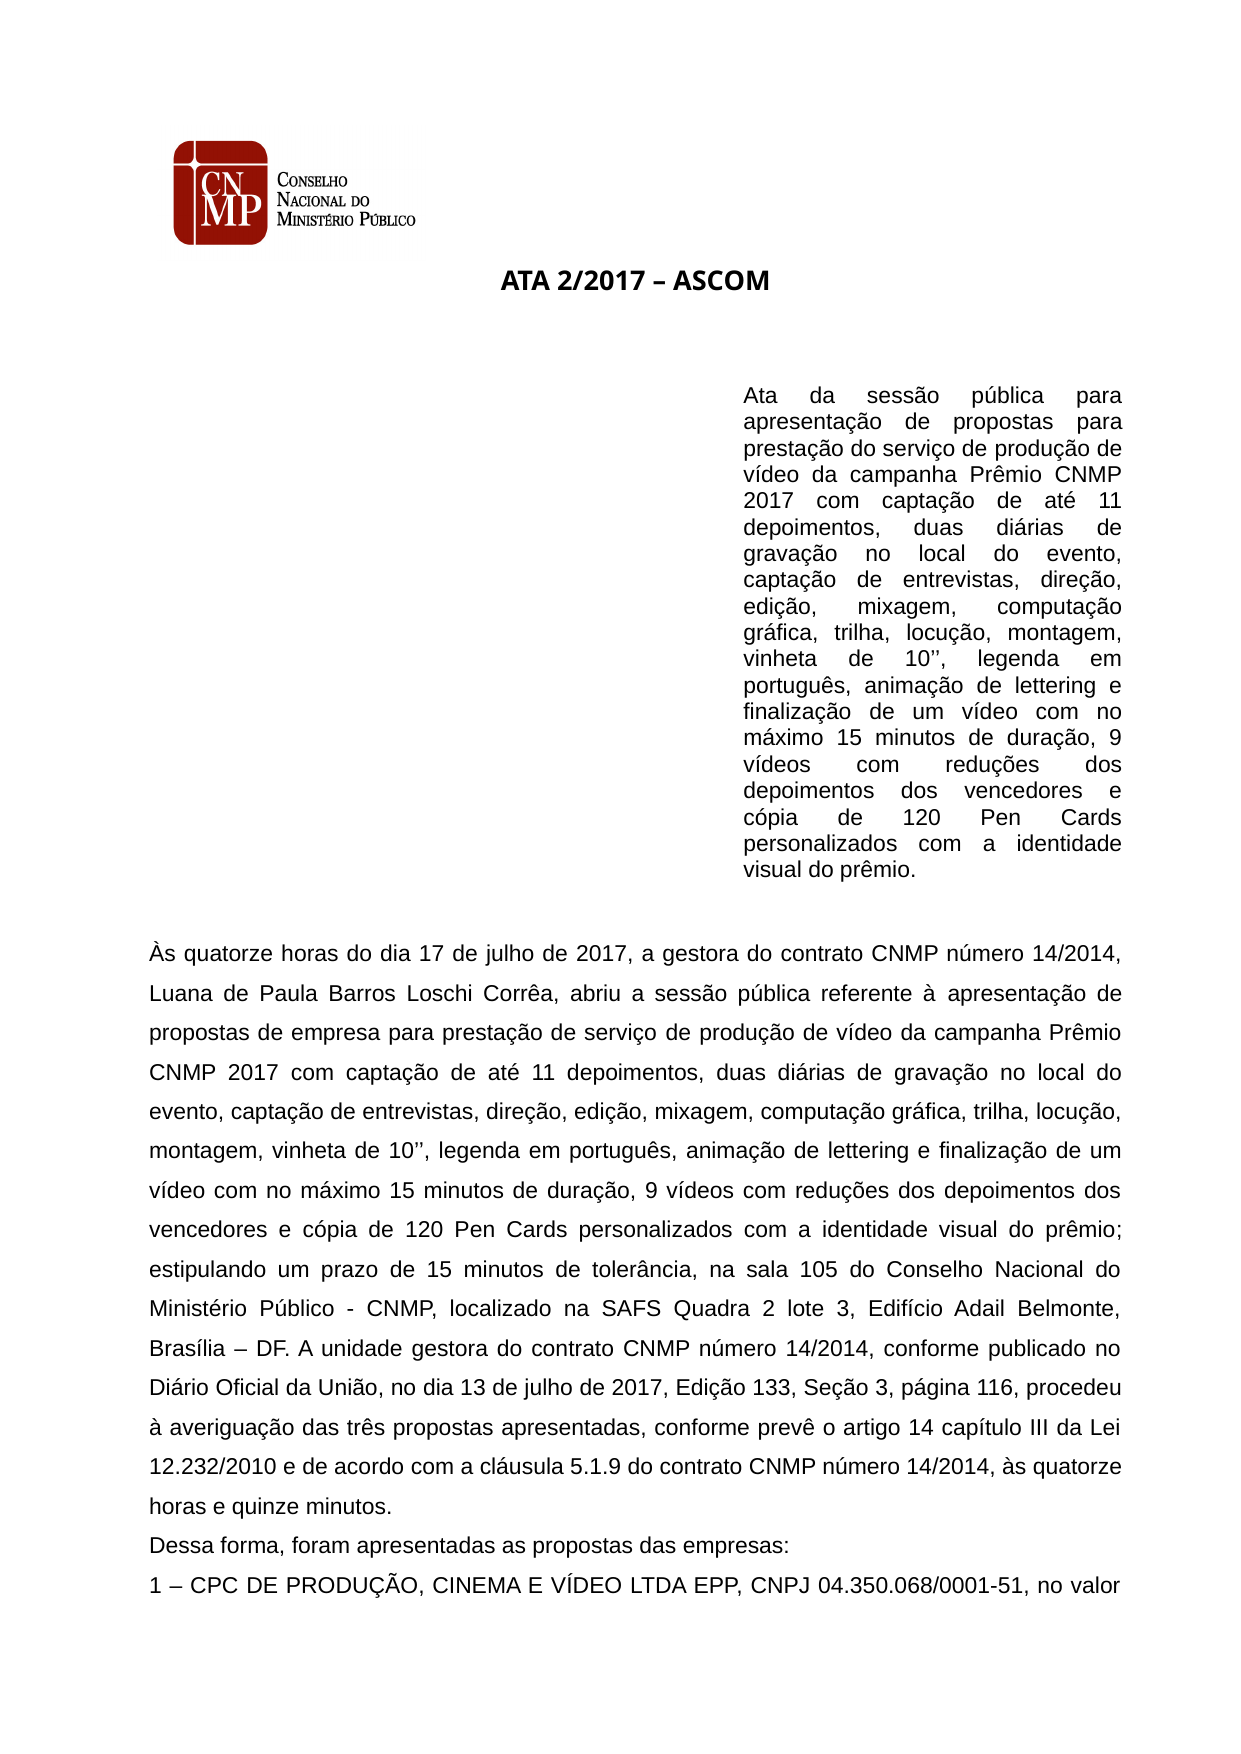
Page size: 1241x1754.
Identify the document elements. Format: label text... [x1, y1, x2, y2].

text 1 – CPC DE PRODUÇÃO, CINEMA E VÍDEO LTDA EPP, CNPJ 04.350.068/0001-51, no valor [149, 1572, 1122, 1598]
text Às quatorze horas do dia 17 de julho de 2017, a gestora do contrato CNMP número 14/2014, Luana de Paula Barros Loschi Corrêa, abriu a sessão pública referente à apresentação de propostas de empresa para prestação de serviço de produção de vídeo da campanha Prêmio CNMP 2017 com captação de até 11 depoimentos, duas diárias de gravação no local do evento, captação de entrevistas, direção, edição, mixagem, computação gráfica, trilha, locução, montagem, vinheta de 10’’, legenda em português, animação de lettering e finalização de um vídeo com no máximo 15 minutos de duração, 9 vídeos com reduções dos depoimentos dos vencedores e cópia de 120 Pen Cards personalizados com a identidade visual do prêmio; estipulando um prazo de 15 minutos de tolerância, na sala 105 do Conselho Nacional do Ministério Público - CNMP, localizado na SAFS Quadra 2 lote 3, Edifício Adail Belmonte, Brasília – DF. A unidade gestora do contrato CNMP número 14/2014, conforme publicado no Diário Oficial da União, no dia 13 de julho de 2017, Edição 133, Seção 3, página 116, procedeu à averiguação das três propostas apresentadas, conforme prevê o artigo 14 capítulo III da Lei 12.232/2010 e de acordo com a cláusula 5.1.9 do contrato CNMP número 14/2014, às quatorze horas e quinze minutos. [149, 940, 1122, 1519]
picture [157, 125, 426, 261]
text Dessa forma, foram apresentadas as propostas das empresas: [149, 1532, 1122, 1558]
text Ata da sessão pública para apresentação de propostas para prestação do serviço de produção de vídeo da campanha Prêmio CNMP 2017 com captação de até 11 depoimentos, duas diárias de gravação no local do evento, captação de entrevistas, direção, edição, mixagem, computação gráfica, trilha, locução, montagem, vinheta de 10’’, legenda em português, animação de lettering e finalização de um vídeo com no máximo 15 minutos de duração, 9 vídeos com reduções dos depoimentos dos vencedores e cópia de 120 Pen Cards personalizados com a identidade visual do prêmio. [743, 382, 1122, 882]
